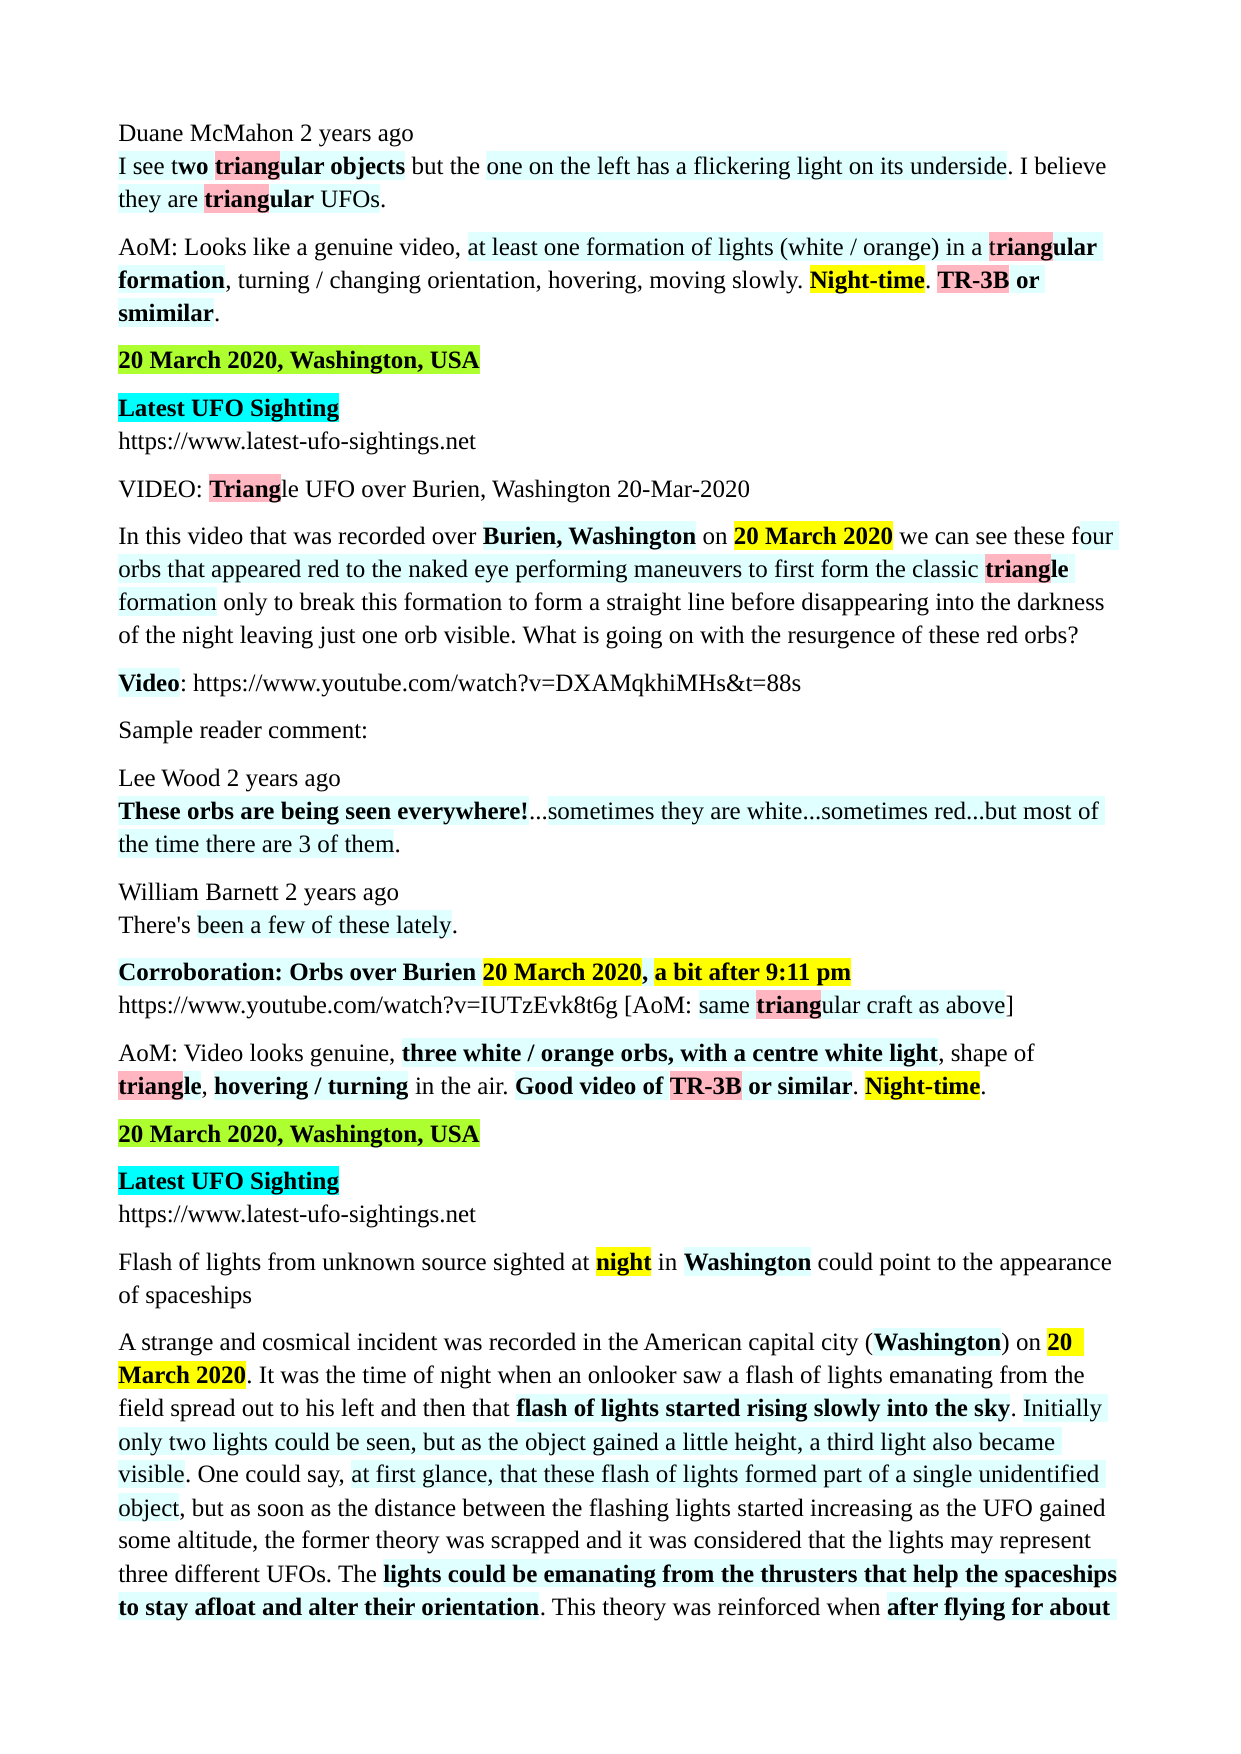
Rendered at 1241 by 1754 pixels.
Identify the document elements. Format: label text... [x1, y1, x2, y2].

text VIDEO: Triangle UFO over Burien, Washington 20-Mar-2020 [118, 474, 1122, 502]
text William Barnett 2 years ago There's been a few of these lately. [118, 877, 1122, 938]
text Duane McMahon 2 years ago I see two triangular objects but the one on the left has a flickering light on its underside. I believe they are triangular UFOs. [118, 118, 1122, 213]
text 20 March 2020, Washington, USA [118, 1119, 1122, 1147]
text 20 March 2020, Washington, USA [118, 345, 1122, 374]
text Latest UFO Sighting https://www.latest-ufo-sightings.net [118, 393, 1122, 455]
text Lee Wood 2 years ago These orbs are being seen everywhere!...sometimes they are white...sometimes red...but most of the time there are 3 of them. [118, 763, 1122, 858]
text Latest UFO Sighting https://www.latest-ufo-sightings.net [118, 1166, 1122, 1228]
text A strange and cosmical incident was recorded in the American capital city (Washington) on 20 March 2020. It was the time of night when an onlooker saw a flash of lights emanating from the field spread out to his left and then that flash of lights started rising slowly into the sky. Initially only two lights could be seen, but as the object gained a little height, a third light also became visible. One could say, at first glance, that these flash of lights formed part of a single unidentified object, but as soon as the distance between the flashing lights started increasing as the UFO gained some altitude, the former theory was scrapped and it was considered that the lights may represent three different UFOs. The lights could be emanating from the thrusters that help the spaceships to stay afloat and alter their orientation. This theory was reinforced when after flying for about [118, 1327, 1122, 1620]
text Flash of lights from unknown source sighted at night in Washington could point to the appearance of spaceships [118, 1247, 1122, 1309]
text Sample reader comment: [118, 716, 1122, 744]
text Corroboration: Orbs over Burien 20 March 2020, a bit after 9:11 pm https://www.youtube.com/watch?v=IUTzEvk8t6g [AoM: same triangular craft as above] [118, 957, 1122, 1019]
text In this video that was recorded over Burien, Washington on 20 March 2020 we can see these four orbs that appeared red to the naked eye performing maneuvers to first form the classic triangle formation only to break this formation to form a straight line before disappearing into the darkness of the night leaving just one orb visible. What is going on with the resurgence of these red orbs? [118, 521, 1122, 649]
text Video: https://www.youtube.com/watch?v=DXAMqkhiMHs&t=88s [118, 668, 1122, 697]
text AoM: Video looks genuine, three white / orange orbs, with a centre white light, shape of triangle, hovering / turning in the air. Good video of TR-3B or similar. Night-time. [118, 1038, 1122, 1100]
text AoM: Looks like a genuine video, at least one formation of lights (white / orange) in a triangular formation, turning / changing orientation, hovering, moving slowly. Night-time. TR-3B or smimilar. [118, 232, 1122, 327]
